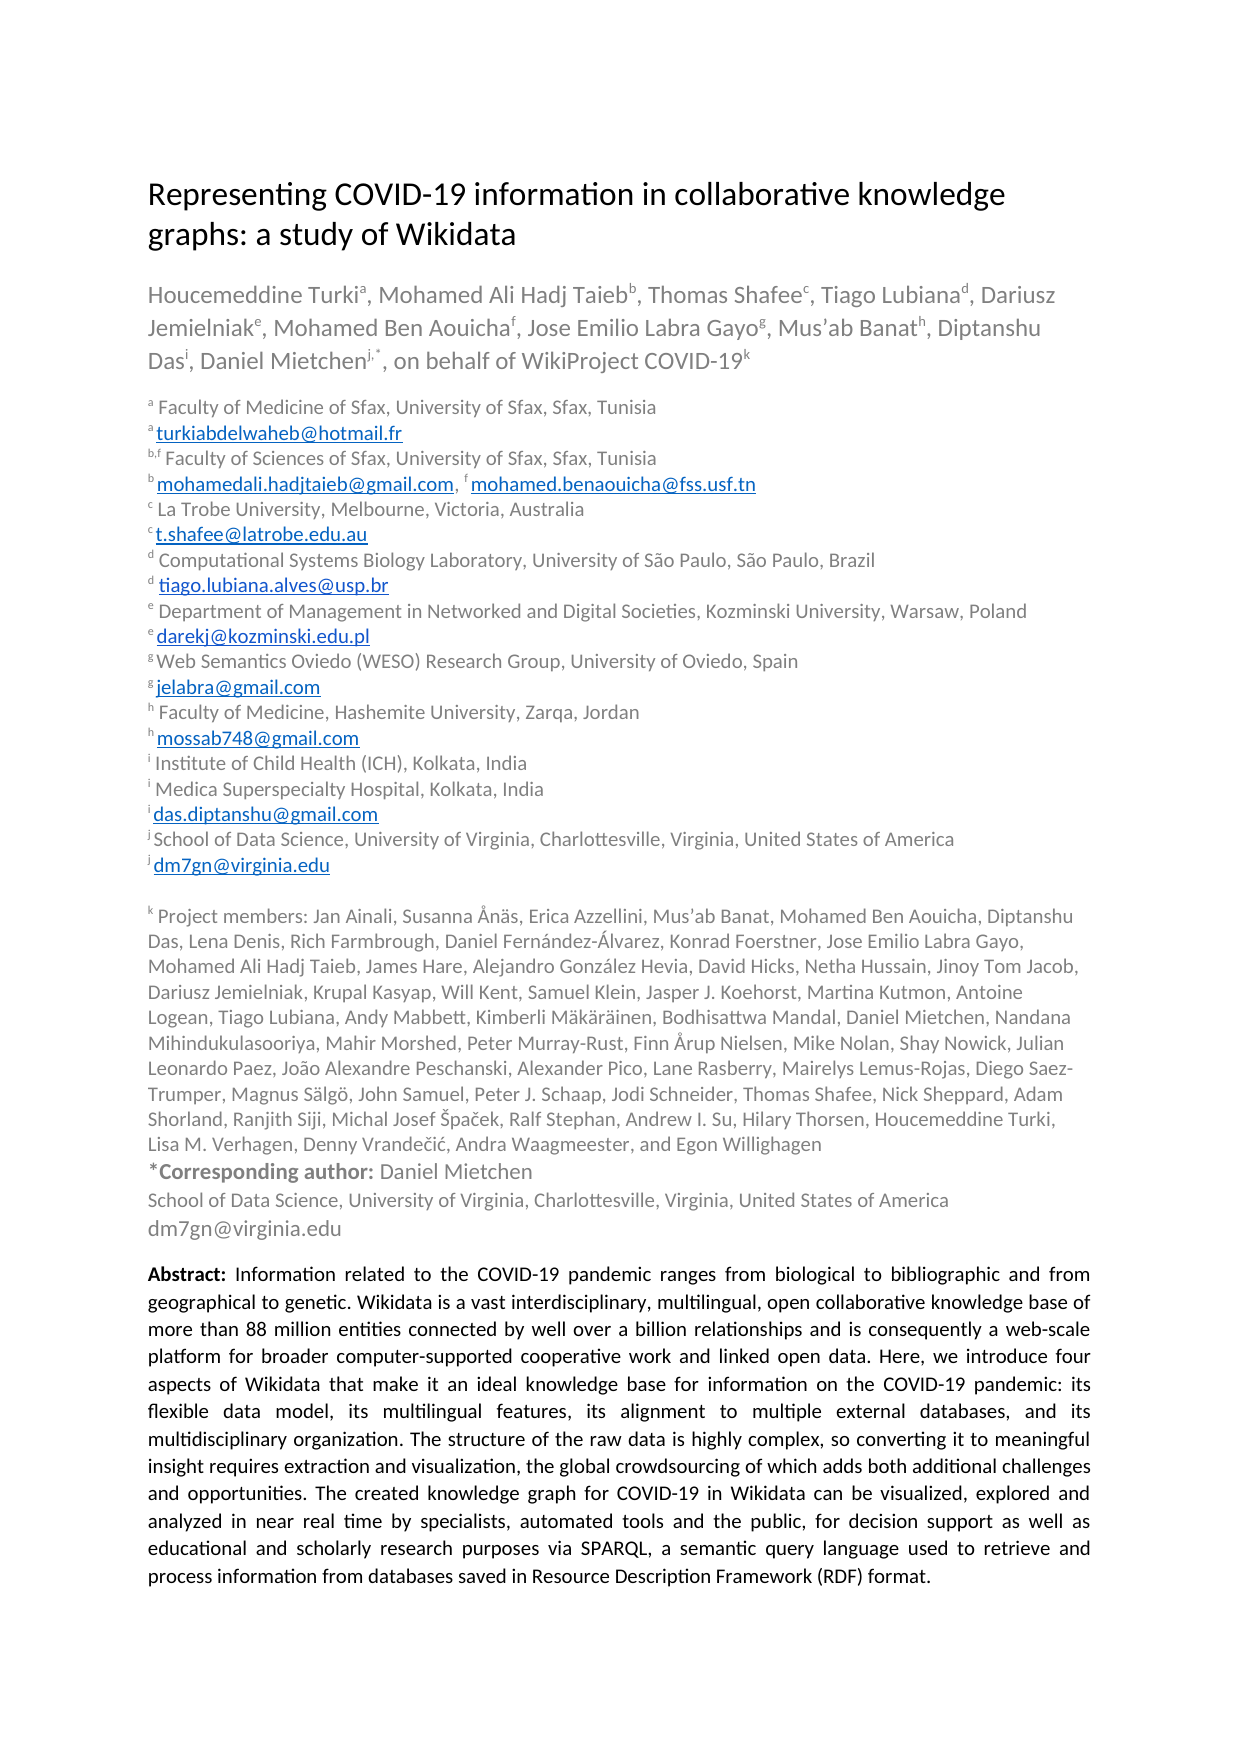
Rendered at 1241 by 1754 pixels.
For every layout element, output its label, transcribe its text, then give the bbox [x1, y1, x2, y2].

text b,f Faculty of Sciences of Sfax, University of Sfax, Sfax, Tunisia b mohamedali.hadjtaieb@gmail.com, f mohamed.benaouicha@fss.usf.tn c La Trobe University, Melbourne, Victoria, Australia c t.shafee@latrobe.edu.au d Computational Systems Biology Laboratory, University of São Paulo, São Paulo, Brazil [148, 445, 1093, 572]
text Representing COVID-19 information in collaborative knowledge graphs: a study of Wikidata [148, 173, 1093, 254]
text d tiago.lubiana.alves@usp.br e Department of Management in Networked and Digital Societies, Kozminski University, Warsaw, Poland e darekj@kozminski.edu.pl g Web Semantics Oviedo (WESO) Research Group, University of Oviedo, Spain g jelabra@gmail.com h Faculty of Medicine, Hashemite University, Zarqa, Jordan h mossab748@gmail.com i Institute of Child Health (ICH), Kolkata, India i Medica Superspecialty Hospital, Kolkata, India i das.diptanshu@gmail.com j School of Data Science, University of Virginia, Charlottesville, Virginia, United States of America j dm7gn@virginia.edu k Project members: Jan Ainali, Susanna Ånäs, Erica Azzellini, Mus’ab Banat, Mohamed Ben Aouicha, Diptanshu Das, Lena Denis, Rich Farmbrough, Daniel Fernández-Álvarez, Konrad Foerstner, Jose Emilio Labra Gayo, Mohamed Ali Hadj Taieb, James Hare, Alejandro González Hevia, David Hicks, Netha Hussain, Jinoy Tom Jacob, Dariusz Jemielniak, Krupal Kasyap, Will Kent, Samuel Klein, Jasper J. Koehorst, Martina Kutmon, Antoine Logean, Tiago Lubiana, Andy Mabbett, Kimberli Mäkäräinen, Bodhisattwa Mandal, Daniel Mietchen, Nandana Mihindukulasooriya, Mahir Morshed, Peter Murray-Rust, Finn Årup Nielsen, Mike Nolan, Shay Nowick, Julian Leonardo Paez, João Alexandre Peschanski, Alexander Pico, Lane Rasberry, Mairelys Lemus-Rojas, Diego Saez-Trumper, Magnus Sälgö, John Samuel, Peter J. Schaap, Jodi Schneider, Thomas Shafee, Nick Sheppard, Adam Shorland, Ranjith Siji, Michal Josef Špaček, Ralf Stephan, Andrew I. Su, Hilary Thorsen, Houcemeddine Turki, Lisa M. Verhagen, Denny Vrandečić, Andra Waagmeester, and Egon Willighagen [148, 572, 1093, 1157]
text Houcemeddine Turkia, Mohamed Ali Hadj Taiebb, Thomas Shafeec, Tiago Lubianad, Dariusz Jemielniake, Mohamed Ben Aouichaf, Jose Emilio Labra Gayog, Mus’ab Banath, Diptanshu Dasi, Daniel Mietchenj,*, on behalf of WikiProject COVID-19k [148, 279, 1093, 375]
text *Corresponding author: Daniel Mietchen School of Data Science, University of Virginia, Charlottesville, Virginia, United States of America dm7gn@virginia.edu [148, 1157, 1093, 1243]
text Abstract: Information related to the COVID-19 pandemic ranges from biological to bibliographic and from geographical to genetic. Wikidata is a vast interdisciplinary, multilingual, open collaborative knowledge base of more than 88 million entities connected by well over a billion relationships and is consequently a web-scale platform for broader computer-supported cooperative work and linked open data. Here, we introduce four aspects of Wikidata that make it an ideal knowledge base for information on the COVID-19 pandemic: its flexible data model, its multilingual features, its alignment to multiple external databases, and its multidisciplinary organization. The structure of the raw data is highly complex, so converting it to meaningful insight requires extraction and visualization, the global crowdsourcing of which adds both additional challenges and opportunities. The created knowledge graph for COVID-19 in Wikidata can be visualized, explored and analyzed in near real time by specialists, automated tools and the public, for decision support as well as educational and scholarly research purposes via SPARQL, a semantic query language used to retrieve and process information from databases saved in Resource Description Framework (RDF) format. [148, 1261, 1093, 1588]
text a Faculty of Medicine of Sfax, University of Sfax, Sfax, Tunisia a turkiabdelwaheb@hotmail.fr [148, 394, 1093, 445]
